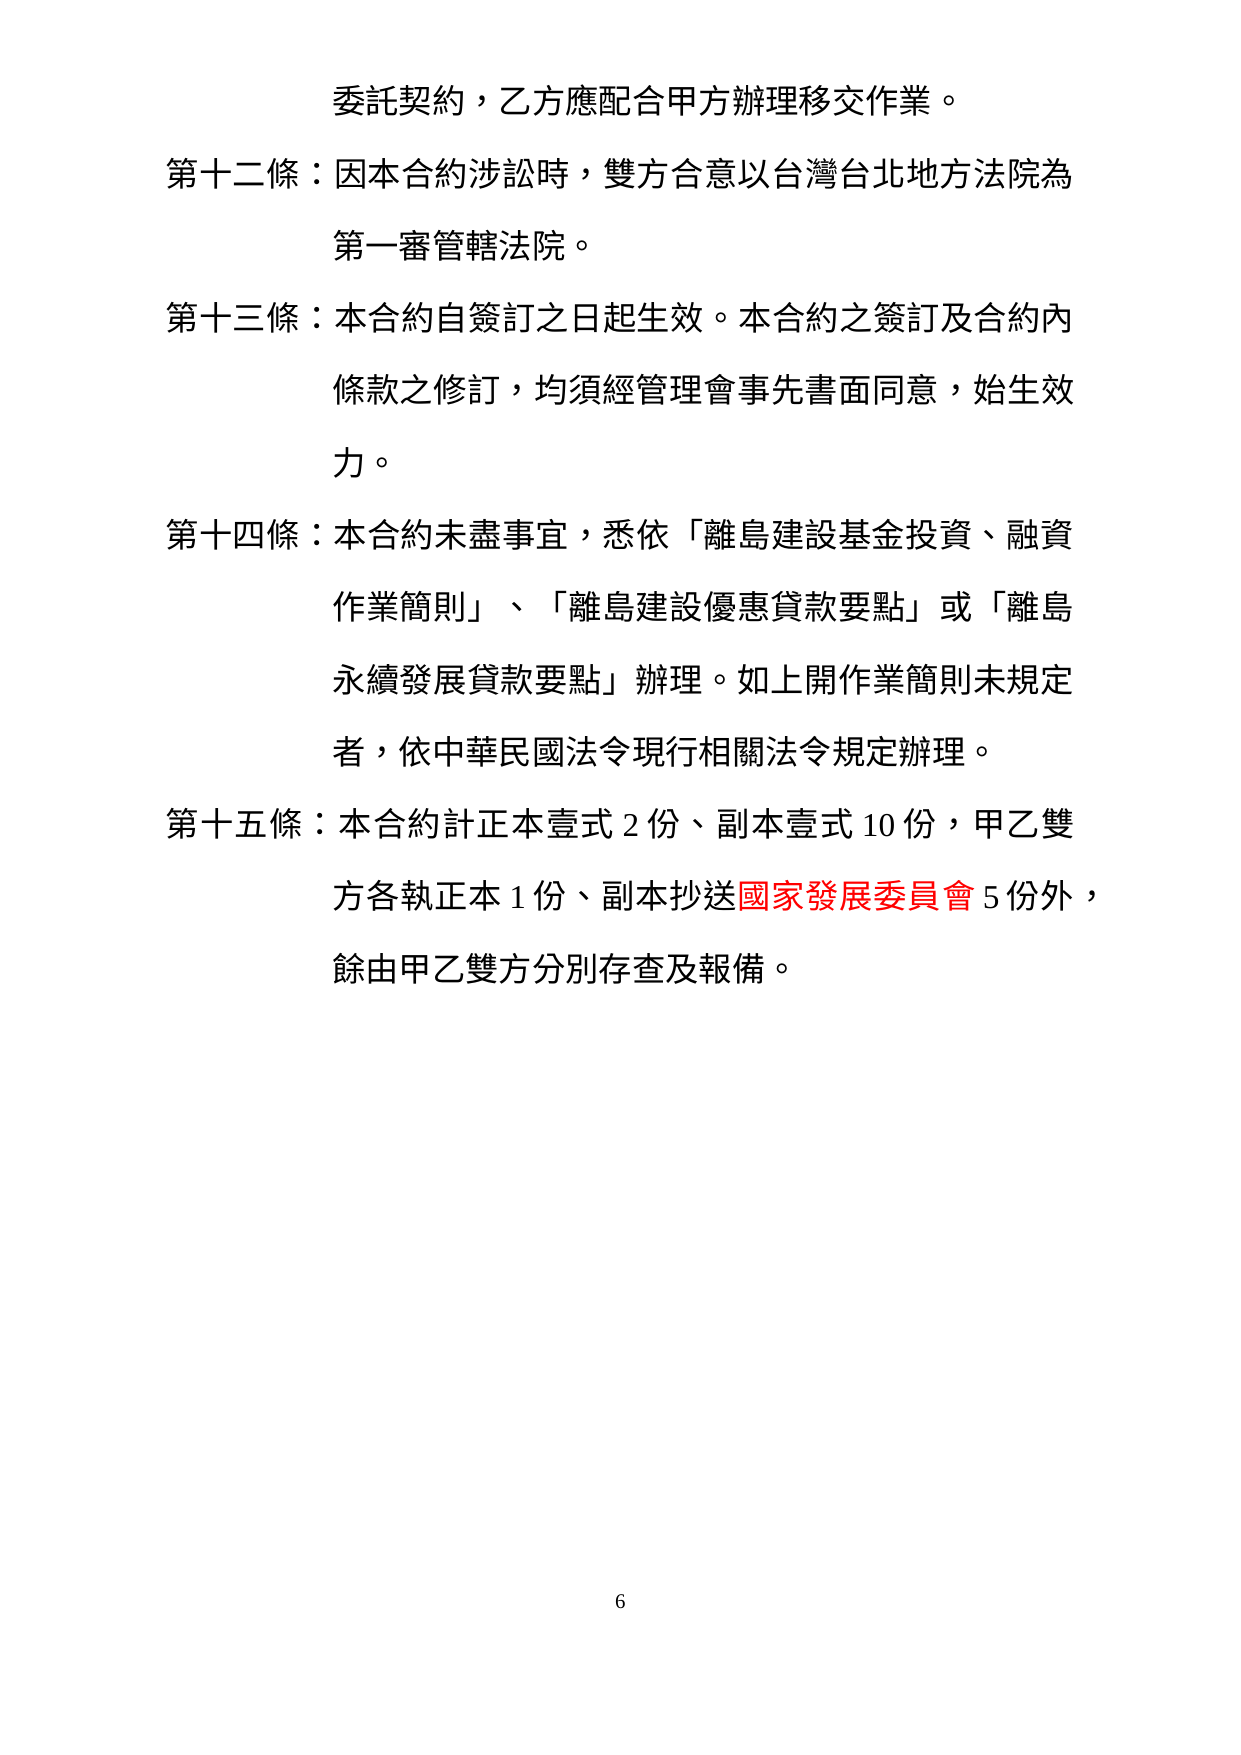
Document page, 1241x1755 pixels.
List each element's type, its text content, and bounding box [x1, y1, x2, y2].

text 第十五條：本合約計正本壹式2份、副本壹式10份，甲乙雙方各執正本1份、副本抄送國家發展委員會5份外，餘由甲乙雙方分別存查及報備。 [165, 798, 1075, 991]
text 第十三條：本合約自簽訂之日起生效。本合約之簽訂及合約內條款之修訂，均須經管理會事先書面同意，始生效力。 [165, 292, 1075, 485]
text 委託契約，乙方應配合甲方辦理移交作業。 [165, 75, 1075, 123]
text 第十四條：本合約未盡事宜，悉依「離島建設基金投資、融資作業簡則」、「離島建設優惠貸款要點」或「離島永續發展貸款要點」辦理。如上開作業簡則未規定者，依中華民國法令現行相關法令規定辦理。 [165, 509, 1075, 774]
text 第十二條：因本合約涉訟時，雙方合意以台灣台北地方法院為第一審管轄法院。 [165, 147, 1075, 268]
